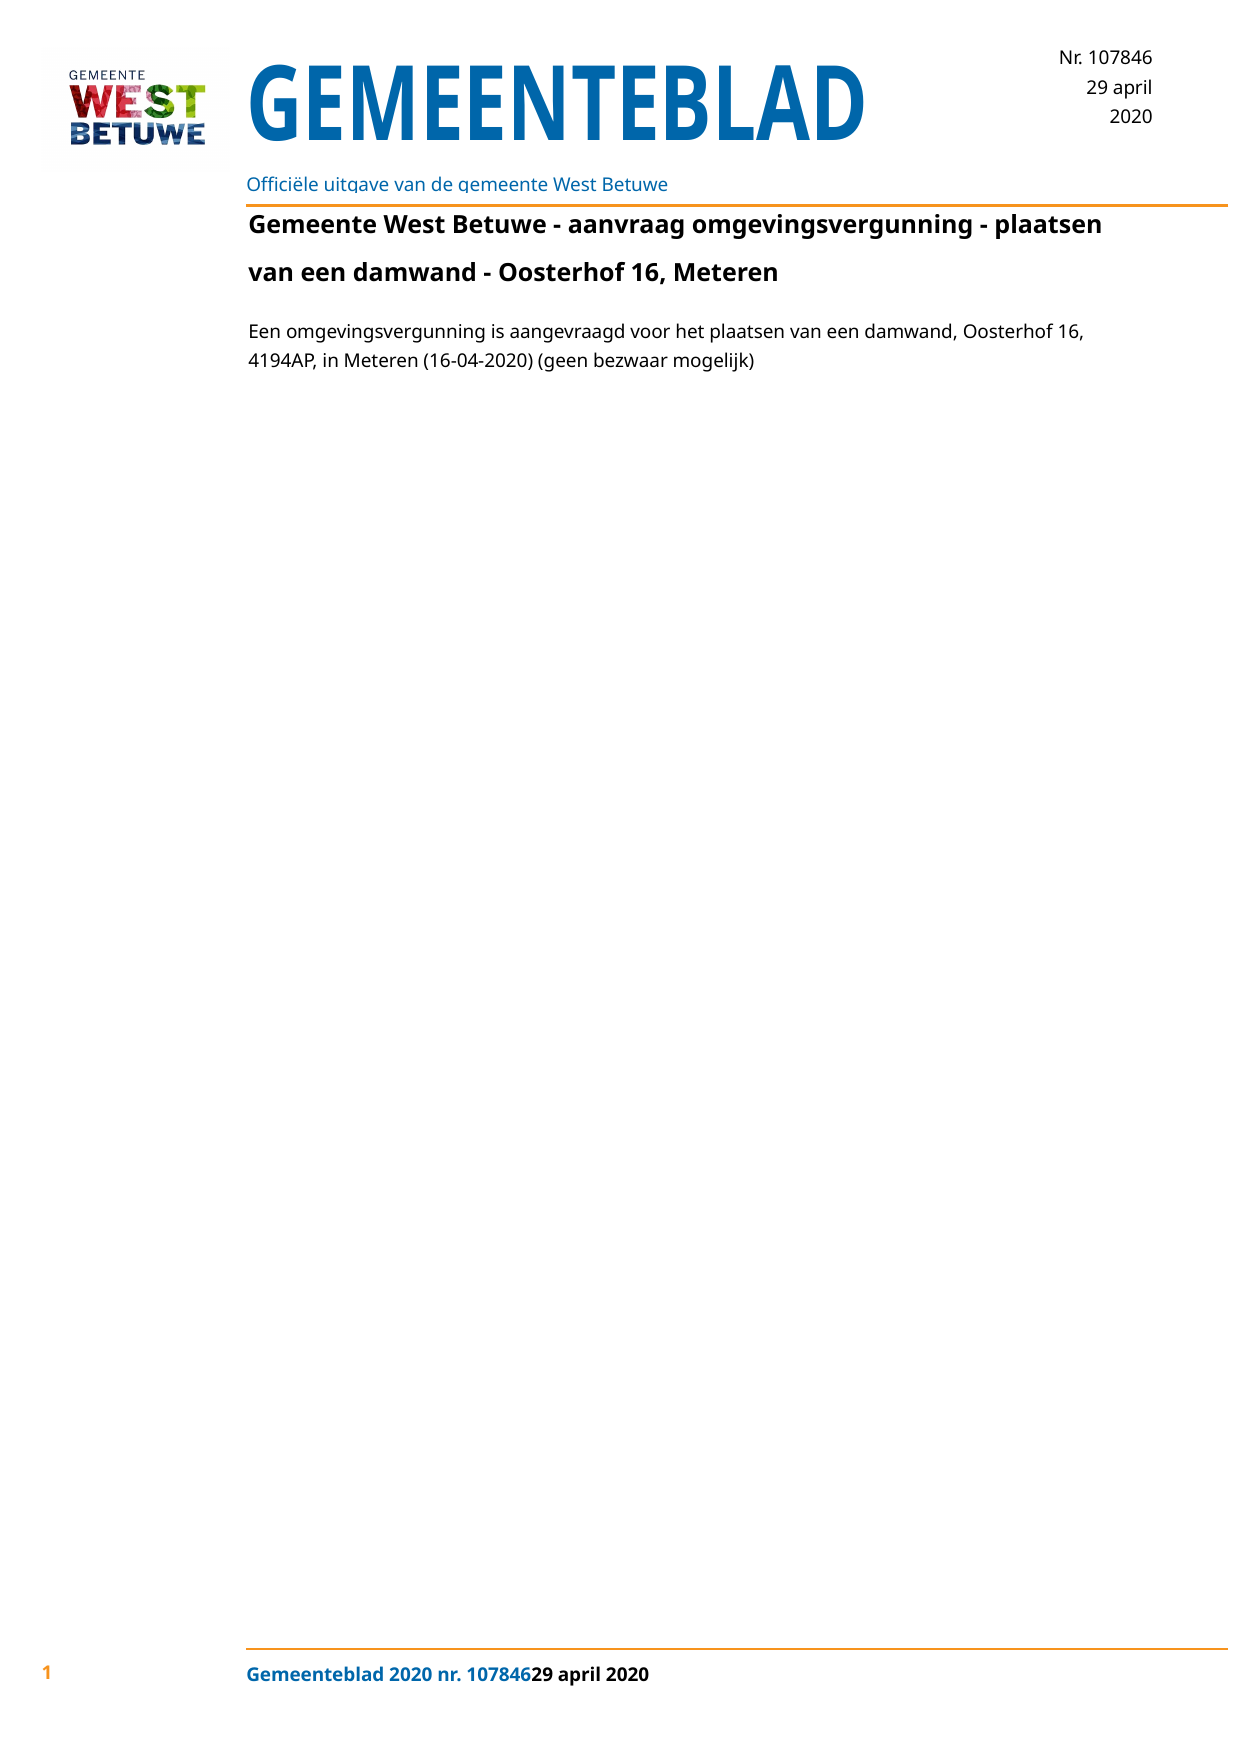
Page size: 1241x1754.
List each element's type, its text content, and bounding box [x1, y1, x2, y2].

text Gemeente West Betuwe - aanvraag omgevingsvergunning - plaatsen van een damwand - Oosterhof 16, Meteren [248, 207, 1152, 288]
text Een omgevingsvergunning is aangevraagd voor het plaatsen van een damwand, Oosterhof 16, 4194AP, in Meteren (16-04-2020) (geen bezwaar mogelijk) [248, 318, 1152, 373]
picture [41, 47, 231, 172]
